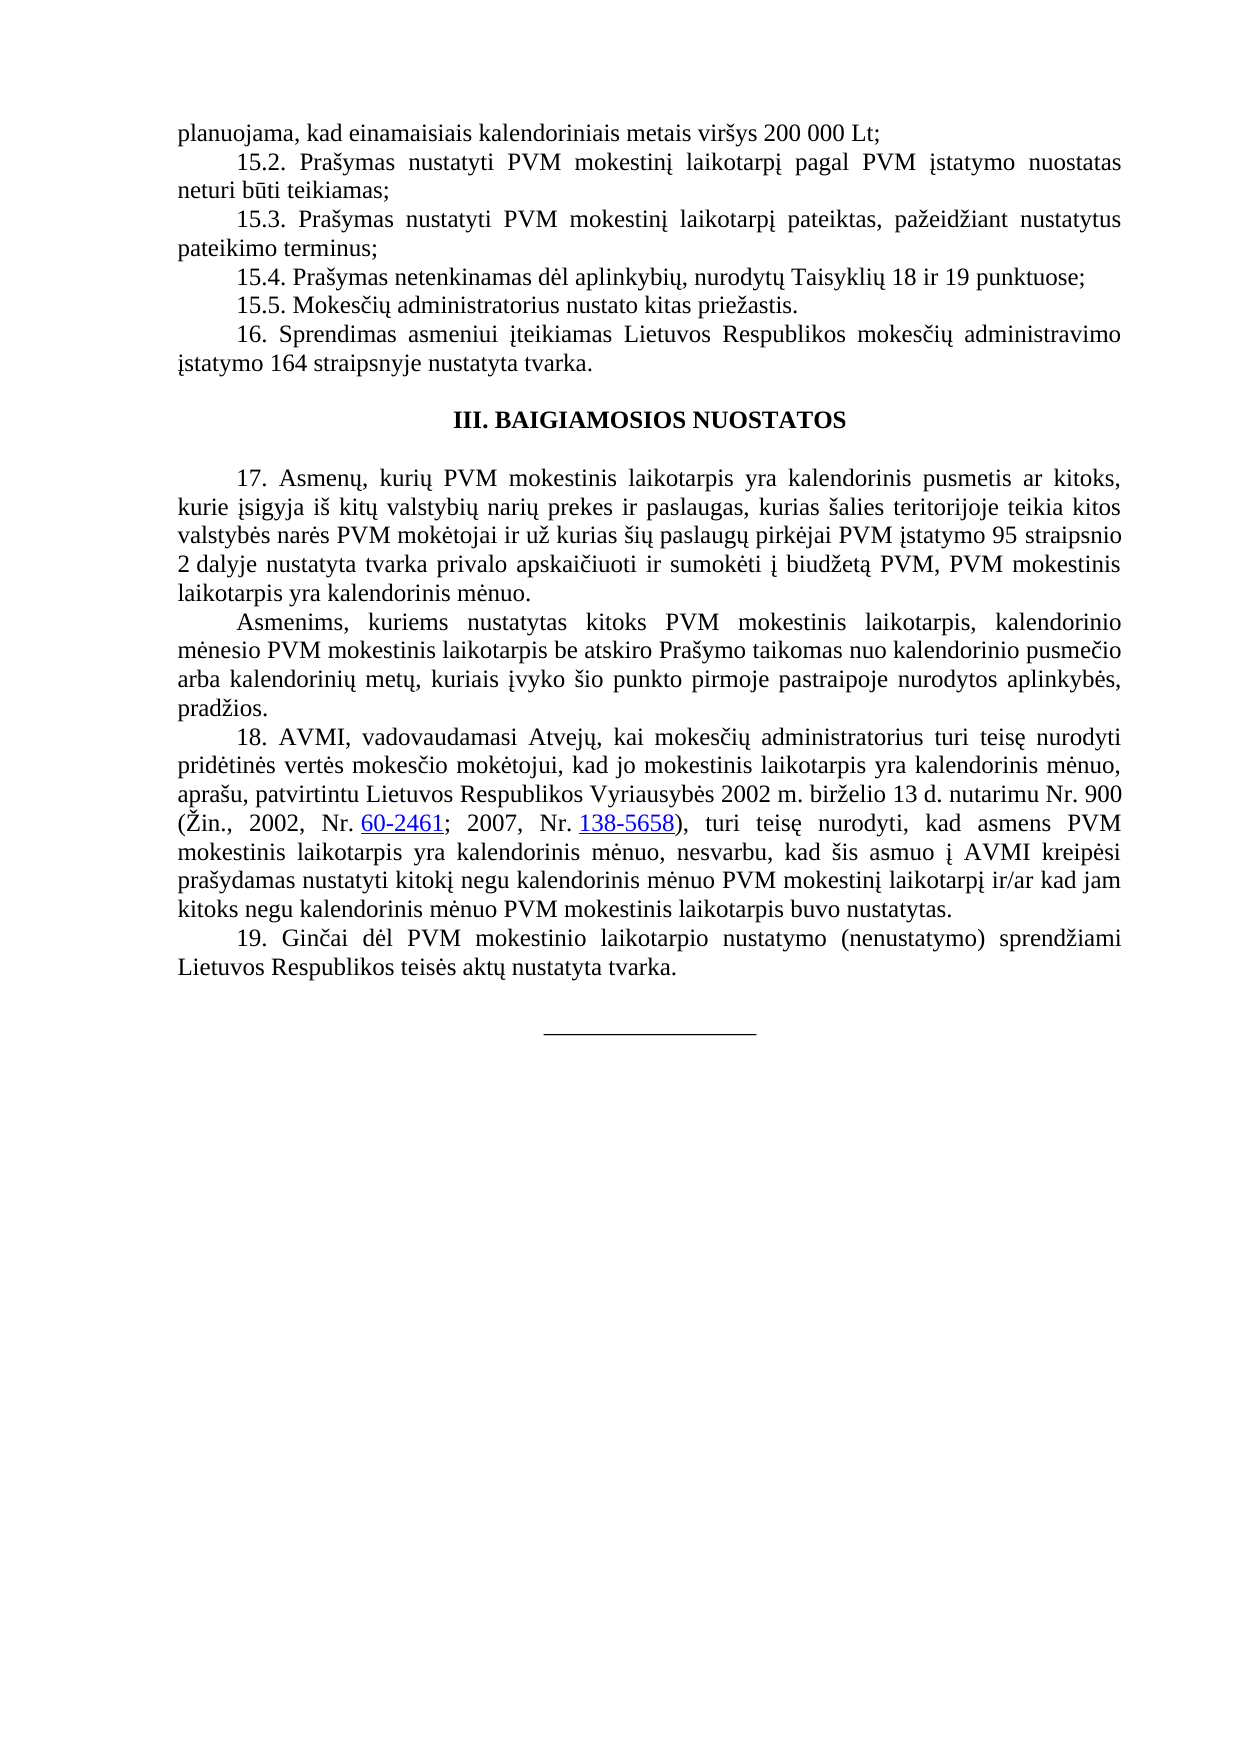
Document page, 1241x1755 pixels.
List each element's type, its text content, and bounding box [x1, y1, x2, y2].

text 15.5. Mokesčių administratorius nustato kitas priežastis. [177, 291, 1122, 319]
text 18. AVMI, vadovaudamasi Atvejų, kai mokesčių administratorius turi teisę nurodyti pridėtinės vertės mokesčio mokėtojui, kad jo mokestinis laikotarpis yra kalendorinis mėnuo, aprašu, patvirtintu Lietuvos Respublikos Vyriausybės 2002 m. birželio 13 d. nutarimu Nr. 900 (Žin., 2002, Nr. 60-2461; 2007, Nr. 138-5658), turi teisę nurodyti, kad asmens PVM mokestinis laikotarpis yra kalendorinis mėnuo, nesvarbu, kad šis asmuo į AVMI kreipėsi prašydamas nustatyti kitokį negu kalendorinis mėnuo PVM mokestinį laikotarpį ir/ar kad jam kitoks negu kalendorinis mėnuo PVM mokestinis laikotarpis buvo nustatytas. [177, 722, 1122, 923]
text planuojama, kad einamaisiais kalendoriniais metais viršys 200 000 Lt; [177, 118, 1122, 147]
text 15.3. Prašymas nustatyti PVM mokestinį laikotarpį pateiktas, pažeidžiant nustatytus pateikimo terminus; [177, 204, 1122, 262]
text _________________ [177, 1009, 1122, 1038]
text 19. Ginčai dėl PVM mokestinio laikotarpio nustatymo (nenustatymo) sprendžiami Lietuvos Respublikos teisės aktų nustatyta tvarka. [177, 923, 1122, 981]
text III. BAIGIAMOSIOS NUOSTATOS [177, 406, 1122, 434]
text 15.4. Prašymas netenkinamas dėl aplinkybių, nurodytų Taisyklių 18 ir 19 punktuose; [177, 262, 1122, 291]
text 17. Asmenų, kurių PVM mokestinis laikotarpis yra kalendorinis pusmetis ar kitoks, kurie įsigyja iš kitų valstybių narių prekes ir paslaugas, kurias šalies teritorijoje teikia kitos valstybės narės PVM mokėtojai ir už kurias šių paslaugų pirkėjai PVM įstatymo 95 straipsnio 2 dalyje nustatyta tvarka privalo apskaičiuoti ir sumokėti į biudžetą PVM, PVM mokestinis laikotarpis yra kalendorinis mėnuo. [177, 463, 1122, 607]
text 15.2. Prašymas nustatyti PVM mokestinį laikotarpį pagal PVM įstatymo nuostatas neturi būti teikiamas; [177, 147, 1122, 204]
text 16. Sprendimas asmeniui įteikiamas Lietuvos Respublikos mokesčių administravimo įstatymo 164 straipsnyje nustatyta tvarka. [177, 319, 1122, 377]
text Asmenims, kuriems nustatytas kitoks PVM mokestinis laikotarpis, kalendorinio mėnesio PVM mokestinis laikotarpis be atskiro Prašymo taikomas nuo kalendorinio pusmečio arba kalendorinių metų, kuriais įvyko šio punkto pirmoje pastraipoje nurodytos aplinkybės, pradžios. [177, 607, 1122, 722]
